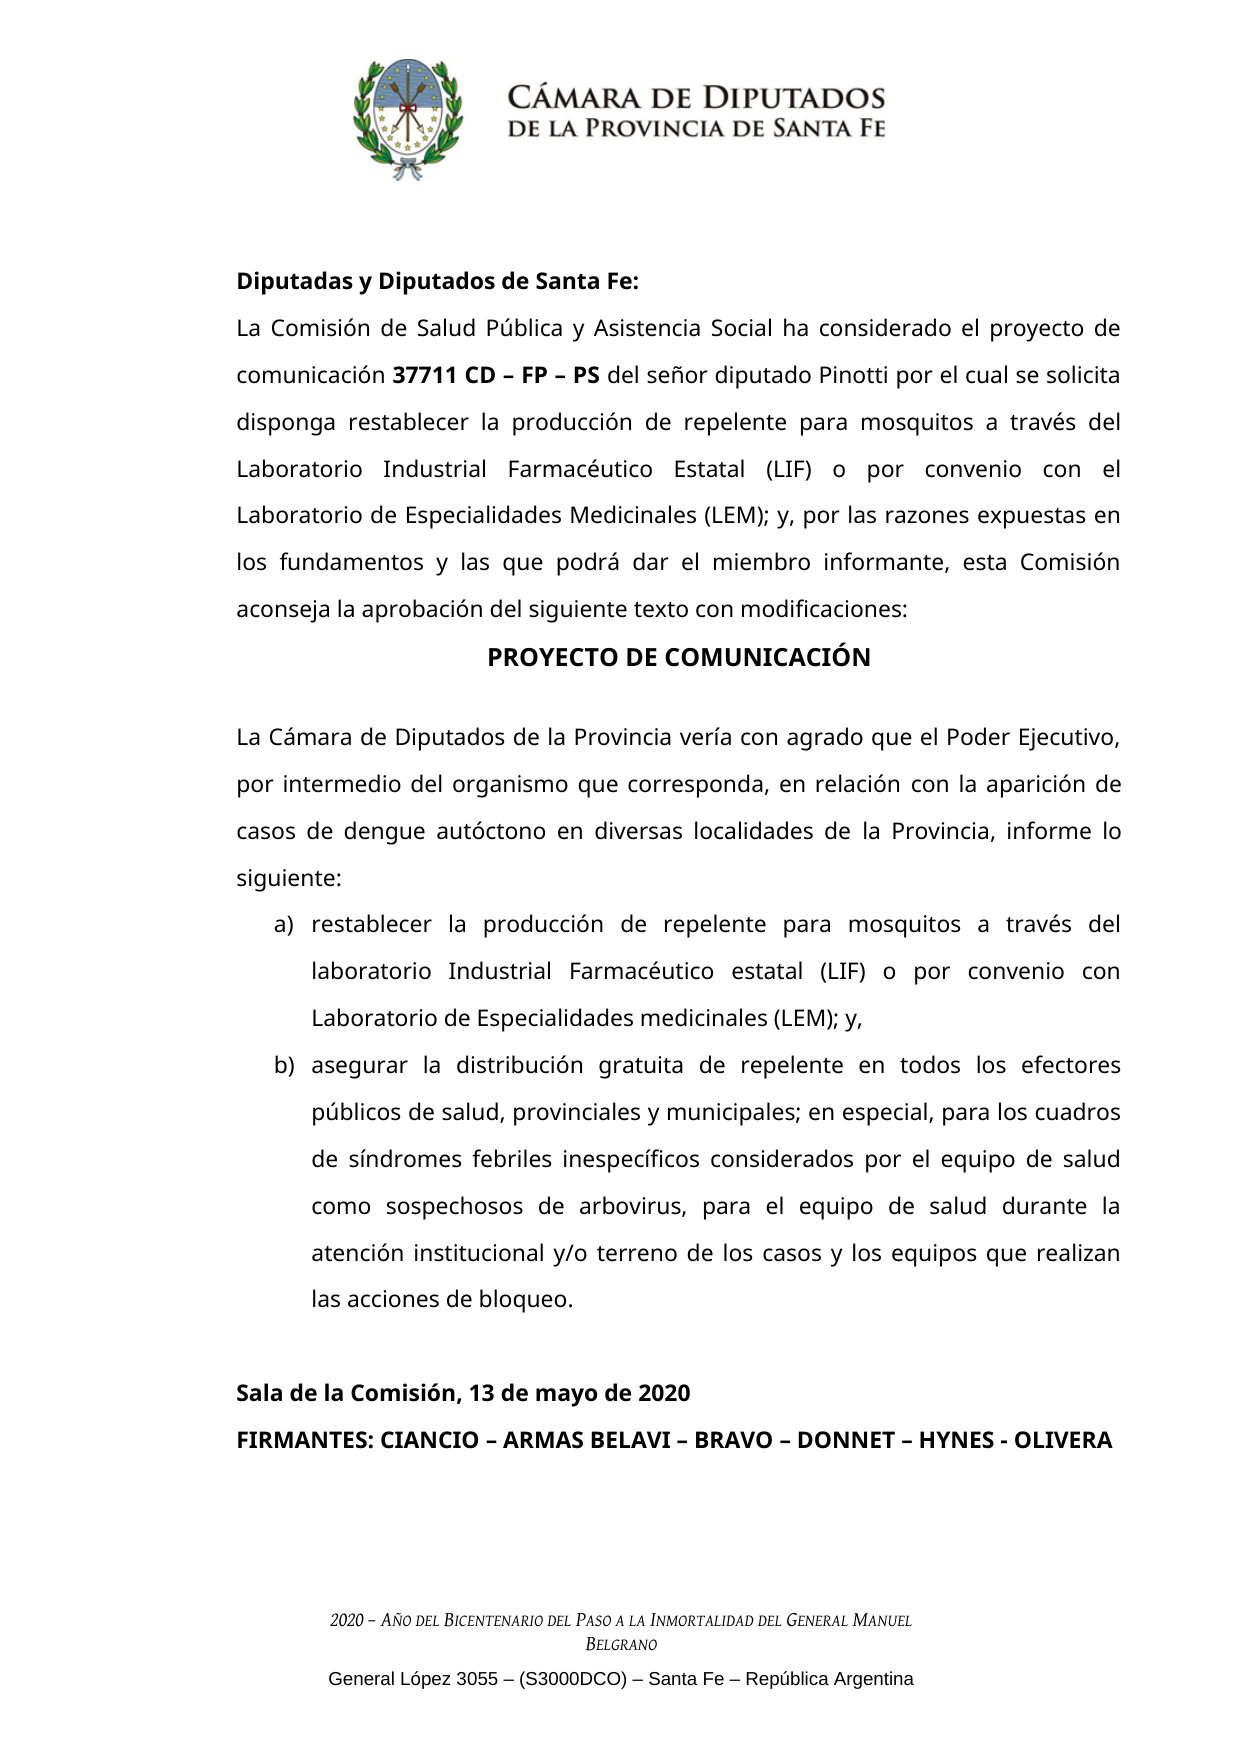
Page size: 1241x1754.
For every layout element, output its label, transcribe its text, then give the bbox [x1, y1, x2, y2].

text PROYECTO DE COMUNICACIÓN [236, 640, 1122, 674]
list restablecer la producción de repelente para mosquitos a través del laboratorio Industrial Farmacéutico estatal (LIF) o por convenio con Laboratorio de Especialidades medicinales (LEM); y, [274, 908, 1122, 1033]
text Diputadas y Diputados de Santa Fe: [236, 265, 1122, 296]
list asegurar la distribución gratuita de repelente en todos los efectores públicos de salud, provinciales y municipales; en especial, para los cuadros de síndromes febriles inespecíficos considerados por el equipo de salud como sospechosos de arbovirus, para el equipo de salud durante la atención institucional y/o terreno de los casos y los equipos que realizan las acciones de bloqueo. [274, 1049, 1122, 1315]
text La Comisión de Salud Pública y Asistencia Social ha considerado el proyecto de comunicación 37711 CD – FP – PS del señor diputado Pinotti por el cual se solicita disponga restablecer la producción de repelente para mosquitos a través del Laboratorio Industrial Farmacéutico Estatal (LIF) o por convenio con el Laboratorio de Especialidades Medicinales (LEM); y, por las razones expuestas en los fundamentos y las que podrá dar el miembro informante, esta Comisión aconseja la aprobación del siguiente texto con modificaciones: [236, 312, 1122, 624]
text La Cámara de Diputados de la Provincia vería con agrado que el Poder Ejecutivo, por intermedio del organismo que corresponda, en relación con la aparición de casos de dengue autóctono en diversas localidades de la Provincia, informe lo siguiente: [236, 721, 1122, 893]
text FIRMANTES: CIANCIO – ARMAS BELAVI – BRAVO – DONNET – HYNES - OLIVERA [236, 1424, 1122, 1455]
text Sala de la Comisión, 13 de mayo de 2020 [236, 1377, 1122, 1408]
